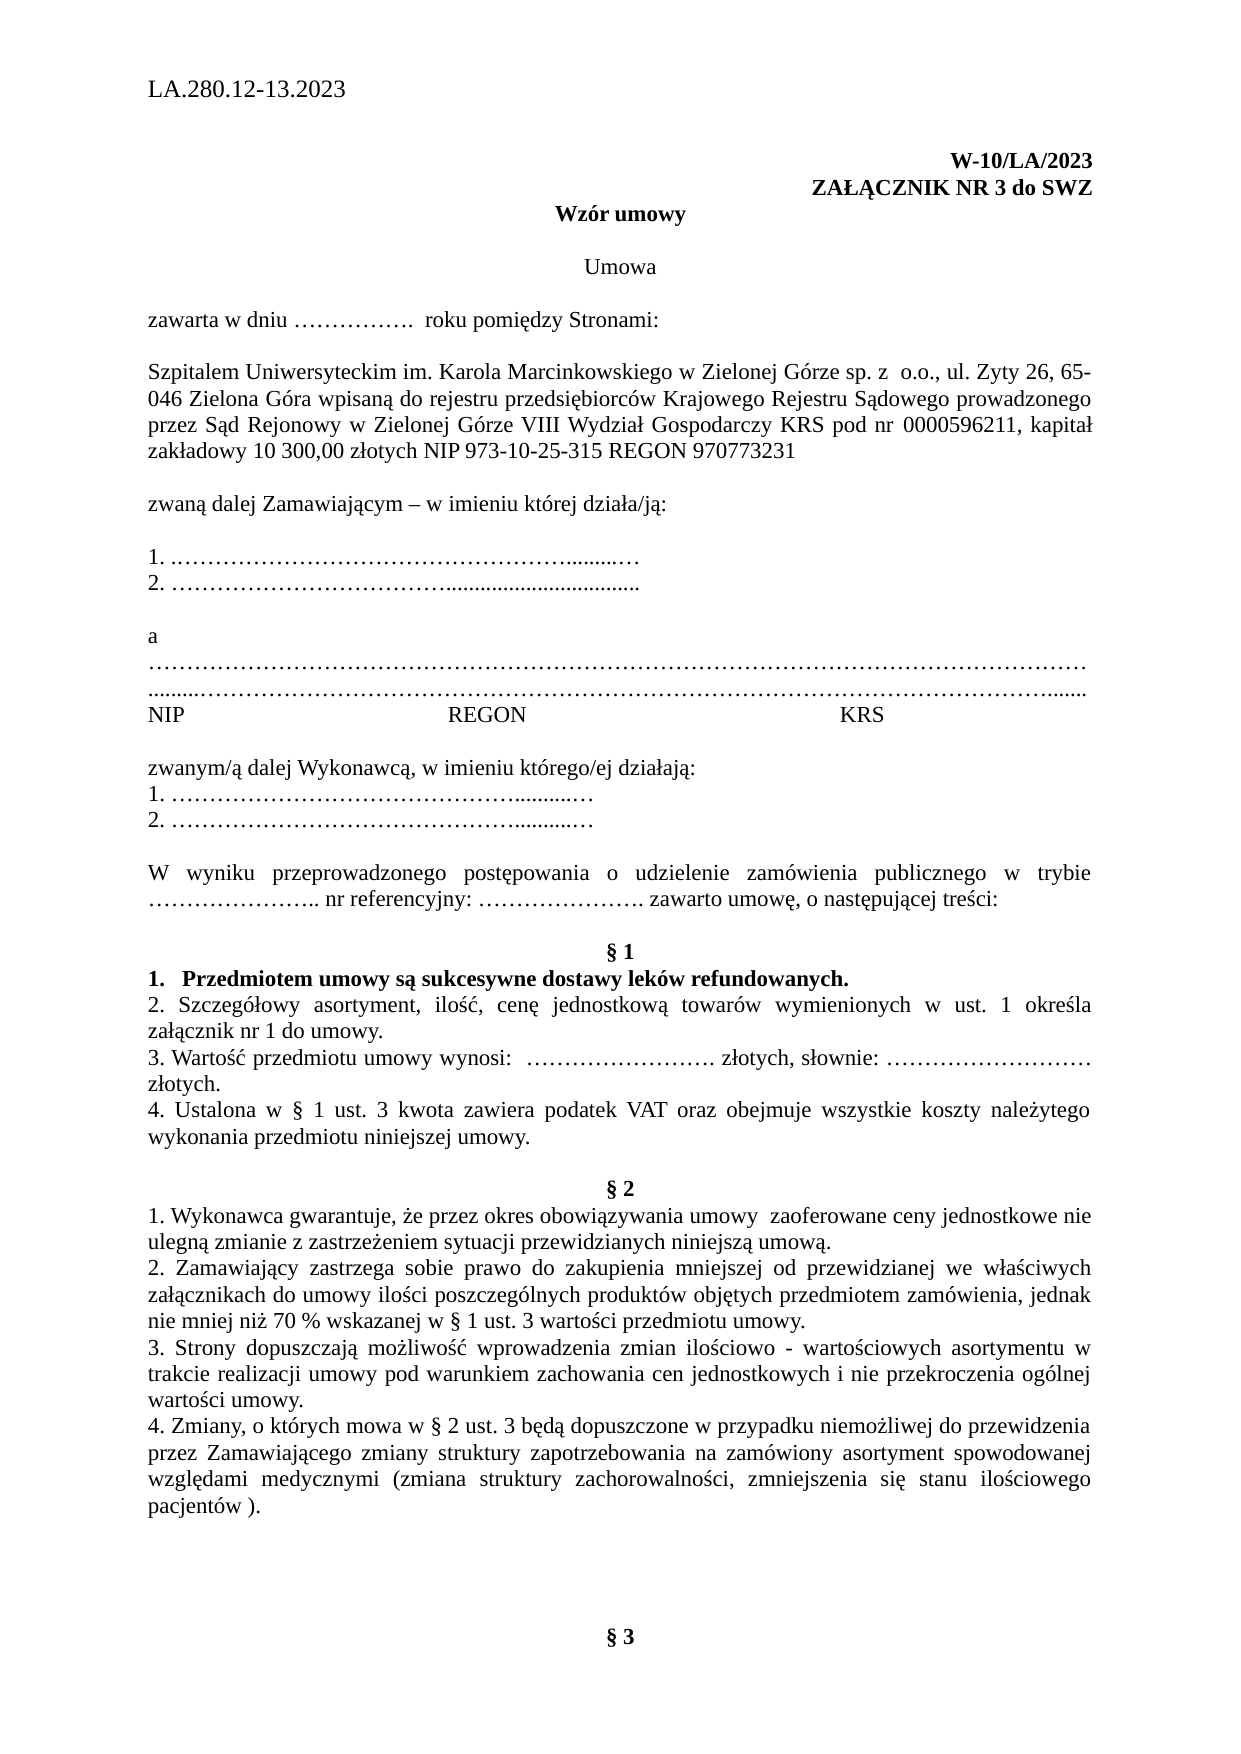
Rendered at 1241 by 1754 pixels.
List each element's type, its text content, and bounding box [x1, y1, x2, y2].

text zwanym/ą dalej Wykonawcą, w imieniu którego/ej działają: [148, 754, 1093, 780]
text 3. Strony dopuszczają możliwość wprowadzenia zmian ilościowo - wartościowych asortymentu w trakcie realizacji umowy pod warunkiem zachowania cen jednostkowych i nie przekroczenia ogólnej wartości umowy. [148, 1333, 1093, 1413]
text …………………………………………………………………………………………………………….........…………………………………………………………………………………………………....... [148, 648, 1093, 701]
text W wyniku przeprowadzonego postępowania o udzielenie zamówienia publicznego w trybie ………………….. nr referencyjny: …………………. zawarto umowę, o następującej treści: [148, 859, 1093, 912]
text NIP REGON KRS [148, 701, 1093, 727]
text 1. Wykonawca gwarantuje, że przez okres obowiązywania umowy zaoferowane ceny jednostkowe nie ulegną zmianie z zastrzeżeniem sytuacji przewidzianych niniejszą umową. [148, 1202, 1093, 1254]
text § 2 [148, 1175, 1093, 1202]
text 1. ………………………………………..........… [148, 780, 1093, 806]
text 2. ………………………………………..........… [148, 806, 1093, 833]
text 4. Ustalona w § 1 ust. 3 kwota zawiera podatek VAT oraz obejmuje wszystkie koszty należytego wykonania przedmiotu niniejszej umowy. [148, 1096, 1093, 1149]
text 2. Szczegółowy asortyment, ilość, cenę jednostkową towarów wymienionych w ust. 1 określa załącznik nr 1 do umowy. [148, 991, 1093, 1044]
text 4. Zmiany, o których mowa w § 2 ust. 3 będą dopuszczone w przypadku niemożliwej do przewidzenia przez Zamawiającego zmiany struktury zapotrzebowania na zamówiony asortyment spowodowanej względami medycznymi (zmiana struktury zachorowalności, zmniejszenia się stanu ilościowego pacjentów ). [148, 1413, 1093, 1518]
text 1. .…………………………………………….........… [148, 543, 1093, 569]
text 2. ……………………………….................................. [148, 569, 1093, 596]
text W-10/LA/2023 [148, 148, 1093, 174]
text zwaną dalej Zamawiającym – w imieniu której działa/ją: [148, 490, 1093, 517]
text § 1 [148, 938, 1093, 964]
text ZAŁĄCZNIK NR 3 do SWZ [148, 174, 1093, 200]
text 1. Przedmiotem umowy są sukcesywne dostawy leków refundowanych. [148, 964, 1093, 991]
text Wzór umowy [148, 200, 1093, 227]
text Szpitalem Uniwersyteckim im. Karola Marcinkowskiego w Zielonej Górze sp. z o.o., ul. Zyty 26, 65-046 Zielona Góra wpisaną do rejestru przedsiębiorców Krajowego Rejestru Sądowego prowadzonego przez Sąd Rejonowy w Zielonej Górze VIII Wydział Gospodarczy KRS pod nr 0000596211, kapitał zakładowy 10 300,00 złotych NIP 973-10-25-315 REGON 970773231 [148, 358, 1093, 464]
text zawarta w dniu ……………. roku pomiędzy Stronami: [148, 306, 1093, 332]
text § 3 [148, 1623, 1093, 1650]
text a [148, 622, 1093, 648]
text 2. Zamawiający zastrzega sobie prawo do zakupienia mniejszej od przewidzianej we właściwych załącznikach do umowy ilości poszczególnych produktów objętych przedmiotem zamówienia, jednak nie mniej niż 70 % wskazanej w § 1 ust. 3 wartości przedmiotu umowy. [148, 1254, 1093, 1333]
text 3. Wartość przedmiotu umowy wynosi: ……………………. złotych, słownie: ……………………… złotych. [148, 1044, 1093, 1096]
text Umowa [148, 253, 1093, 279]
